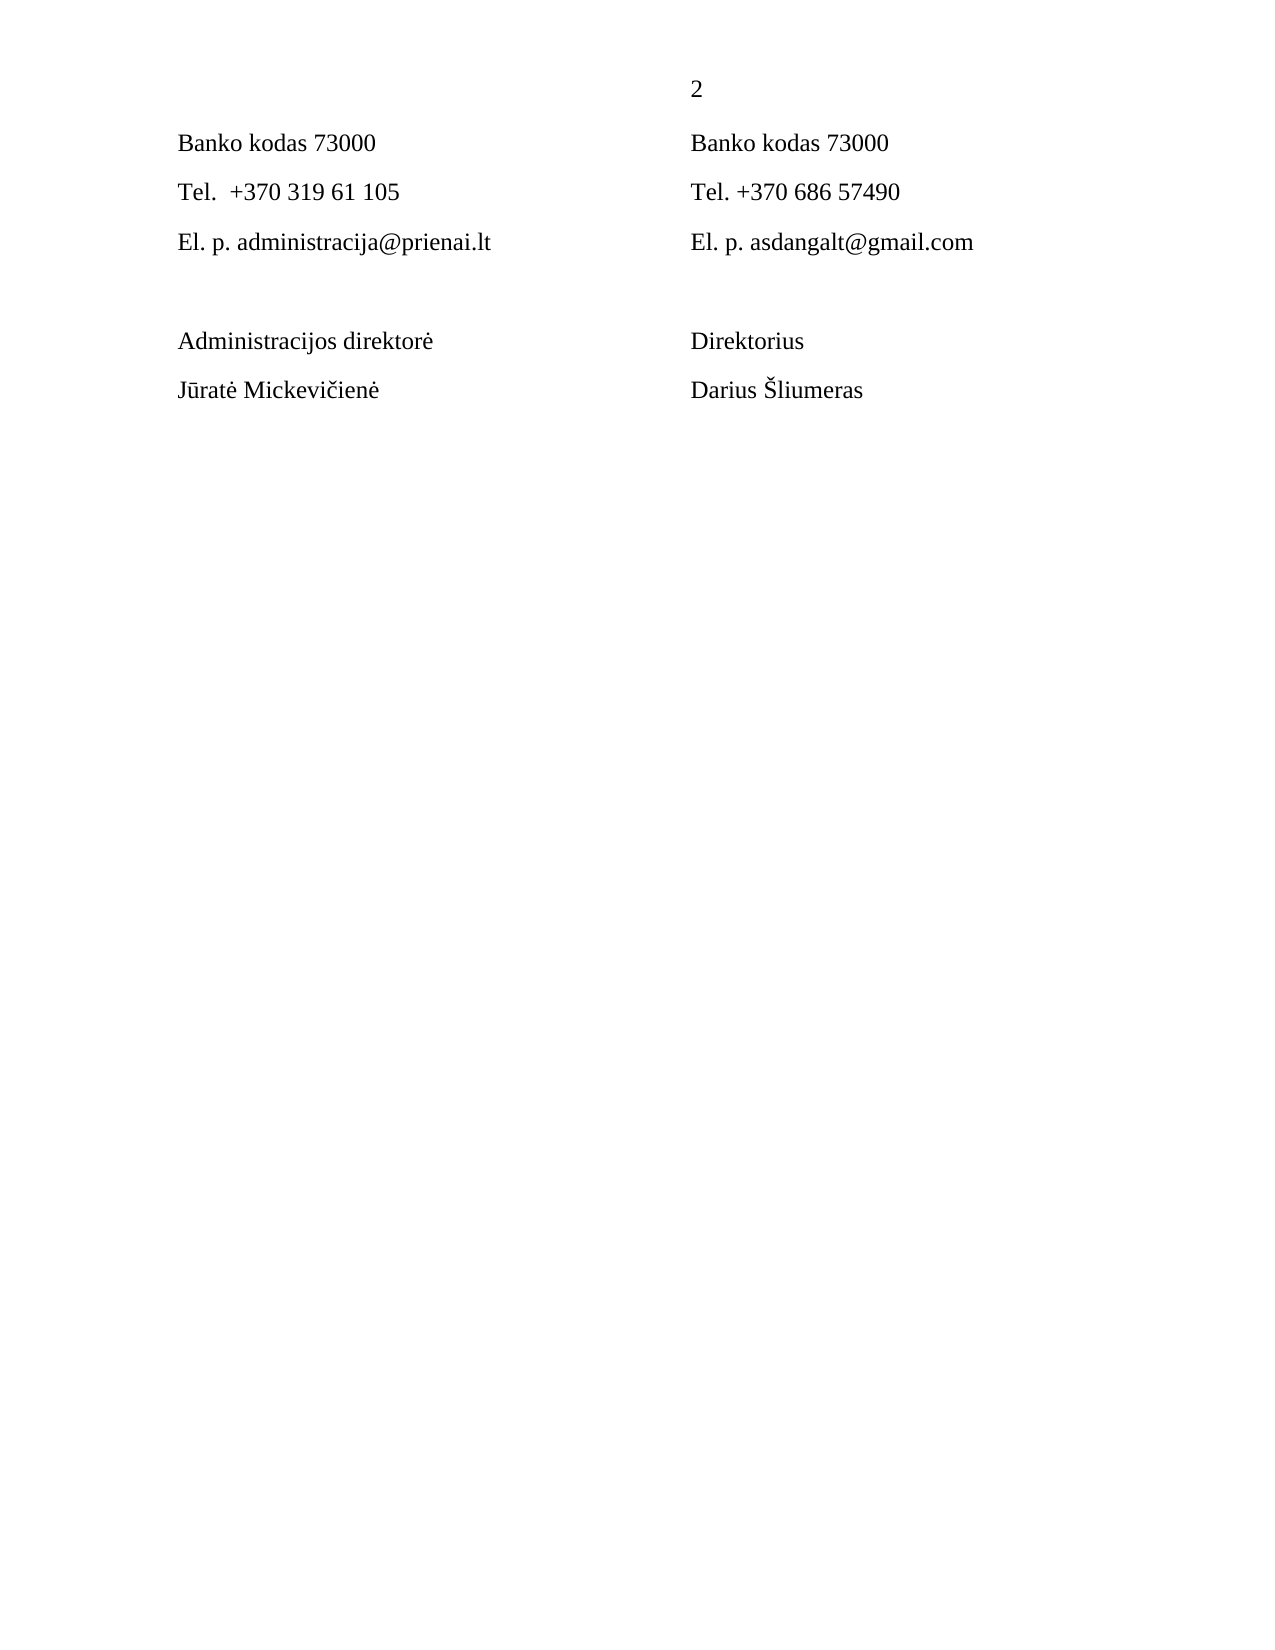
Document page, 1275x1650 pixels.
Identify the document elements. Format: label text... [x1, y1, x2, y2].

table_cell [166, 276, 679, 326]
table_cell El. p. administracija@prienai.lt [166, 227, 679, 276]
table_cell [679, 276, 1192, 326]
table_cell Direktorius Darius Šliumeras [679, 326, 1192, 425]
table_cell Tel. +370 686 57490 [679, 177, 1192, 227]
table_cell Tel. +370 319 61 105 [166, 177, 679, 227]
table_cell El. p. asdangalt@gmail.com [679, 227, 1192, 276]
table_cell Banko kodas 73000 [679, 128, 1192, 177]
table_cell Administracijos direktorė Jūratė Mickevičienė [166, 326, 679, 425]
table_cell Banko kodas 73000 [166, 128, 679, 177]
